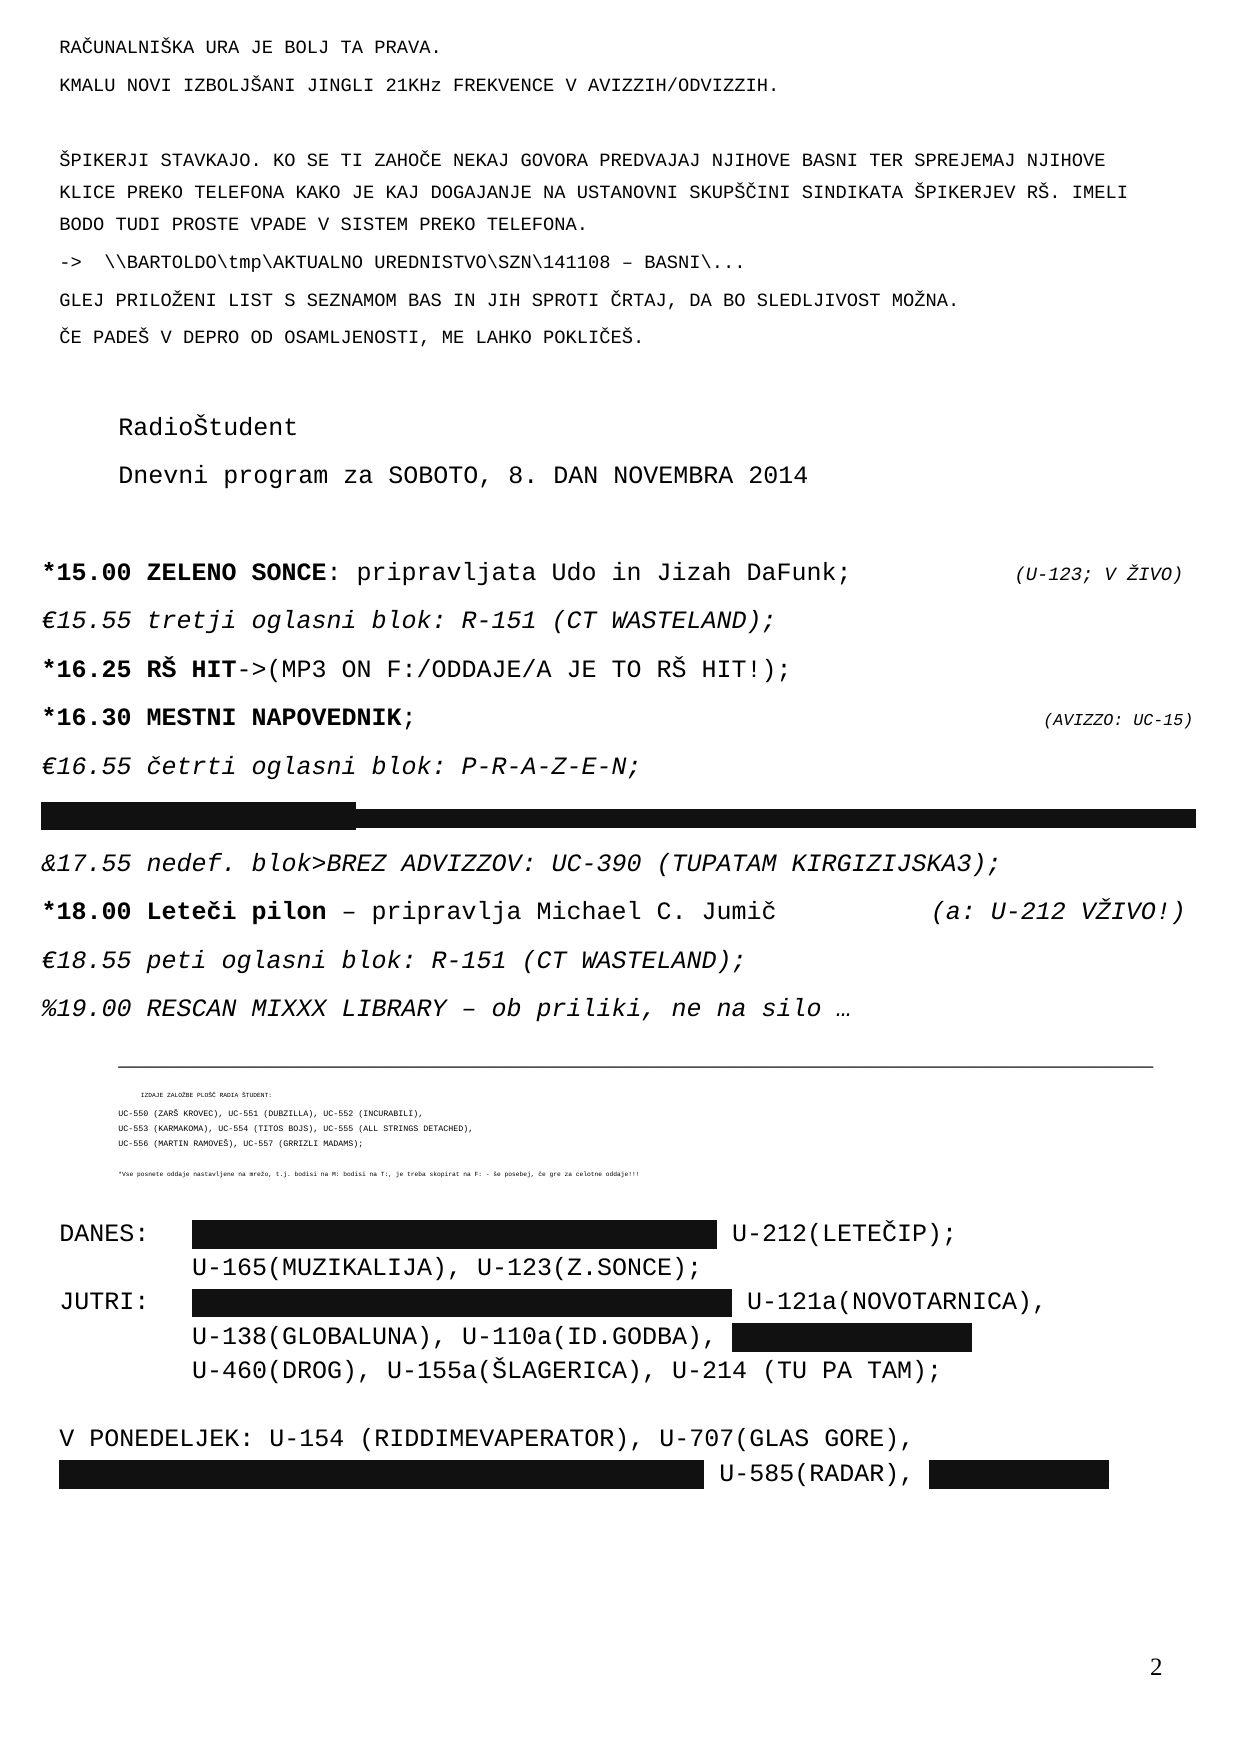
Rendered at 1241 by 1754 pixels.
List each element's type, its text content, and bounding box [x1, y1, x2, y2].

text _____________________________________________________________________ [118, 1044, 1163, 1072]
text RadioŠtudent [118, 414, 1163, 443]
text €18.55 peti oglasni blok: R-151 (CT WASTELAND); [41, 947, 1198, 976]
text €17.30 II. OBVESTILA; (U-307; MAPA-> II OBVESTILA) [41, 802, 1198, 830]
text *15.00 ZELENO SONCE: pripravljata Udo in Jizah DaFunk; (U-123; V ŽIVO) [41, 560, 1192, 588]
text *18.00 Leteči pilon – pripravlja Michael C. Jumič (a: U-212 VŽIVO!) [41, 899, 1198, 927]
text KMALU NOVI IZBOLJŠANI JINGLI 21KHz FREKVENCE V AVIZZIH/ODVIZZIH. [59, 75, 1163, 97]
text UC-550 (ZARŠ KROVEC), UC-551 (DUBZILLA), UC-552 (INCURABILI), [118, 1109, 1163, 1118]
text U-273(OTITIS MEDIA), U-250a(AFTERARTEFAKT), U-585(RADAR), TEMNA ZVEZDA [59, 1460, 1216, 1489]
text JUTRI: U-370(AFRIKA), U-325(KONTROLA LETA), U-121a(NOVOTARNICA), [59, 1289, 1216, 1317]
text U-138(GLOBALUNA), U-110a(ID.GODBA), U-106(SKABINET), [59, 1323, 1216, 1352]
text ŠPIKERJI STAVKAJO. KO SE TI ZAHOČE NEKAJ GOVORA PREDVAJAJ NJIHOVE BASNI TER SPREJEMAJ NJIHOVE KLICE PREKO TELEFONA KAKO JE KAJ DOGAJANJE NA USTANOVNI SKUPŠČINI SINDIKATA ŠPIKERJEV RŠ. IMELI BODO TUDI PROSTE VPADE V SISTEM PREKO TELEFONA. [59, 151, 1163, 236]
text &17.55 nedef. blok>BREZ ADVIZZOV: UC-390 (TUPATAM KIRGIZIJSKA3); [41, 850, 1198, 879]
text -> \\BARTOLDO\tmp\AKTUALNO UREDNISTVO\SZN\141108 – BASNI\... [59, 252, 1163, 274]
text ČE PADEŠ V DEPRO OD OSAMLJENOSTI, ME LAHKO POKLIČEŠ. [59, 328, 1163, 349]
text U-460(DROG), U-155a(ŠLAGERICA), U-214 (TU PA TAM); [59, 1357, 1216, 1386]
text *16.30 MESTNI NAPOVEDNIK; (AVIZZO: UC-15) [41, 705, 1198, 733]
text GLEJ PRILOŽENI LIST S SEZNAMOM BAS IN JIH SPROTI ČRTAJ, DA BO SLEDLJIVOST MOŽNA. [59, 290, 1163, 312]
text *16.25 RŠ HIT->(MP3 ON F:/ODDAJE/A JE TO RŠ HIT!); [41, 657, 1198, 685]
text UC-553 (KARMAKOMA), UC-554 (TITOS BOJS), UC-555 (ALL STRINGS DETACHED), [118, 1124, 1163, 1134]
text RAČUNALNIŠKA URA JE BOLJ TA PRAVA. [59, 37, 1163, 59]
text €16.55 četrti oglasni blok: P-R-A-Z-E-N; [41, 753, 1198, 782]
text IZDAJE ZALOŽBE PLOŠČ RADIA ŠTUDENT: [118, 1092, 1163, 1099]
text U-165(MUZIKALIJA), U-123(Z.SONCE); [59, 1255, 1216, 1283]
text *Vse posnete oddaje nastavljene na mrežo, t.j. bodisi na M: bodisi na T:, je treba skopirat na F: - še posebej, če gre za celotne oddaje!!! [118, 1171, 1163, 1178]
text UC-556 (MARTIN RAMOVEŠ), UC-557 (GRRIZLI MADAMS); [118, 1140, 1163, 1149]
text V PONEDELJEK: U-154 (RIDDIMEVAPERATOR), U-707(GLAS GORE), [59, 1426, 1216, 1454]
text Dnevni program za SOBOTO, 8. DAN NOVEMBRA 2014 [118, 463, 1163, 491]
text €15.55 tretji oglasni blok: R-151 (CT WASTELAND); [41, 608, 1198, 636]
text DANES: U-353(KLOPCA), U-283(STRIPOFILIJA), U-212(LETEČIP); [59, 1220, 1216, 1249]
text %19.00 RESCAN MIXXX LIBRARY – ob priliki, ne na silo … [41, 996, 1198, 1024]
